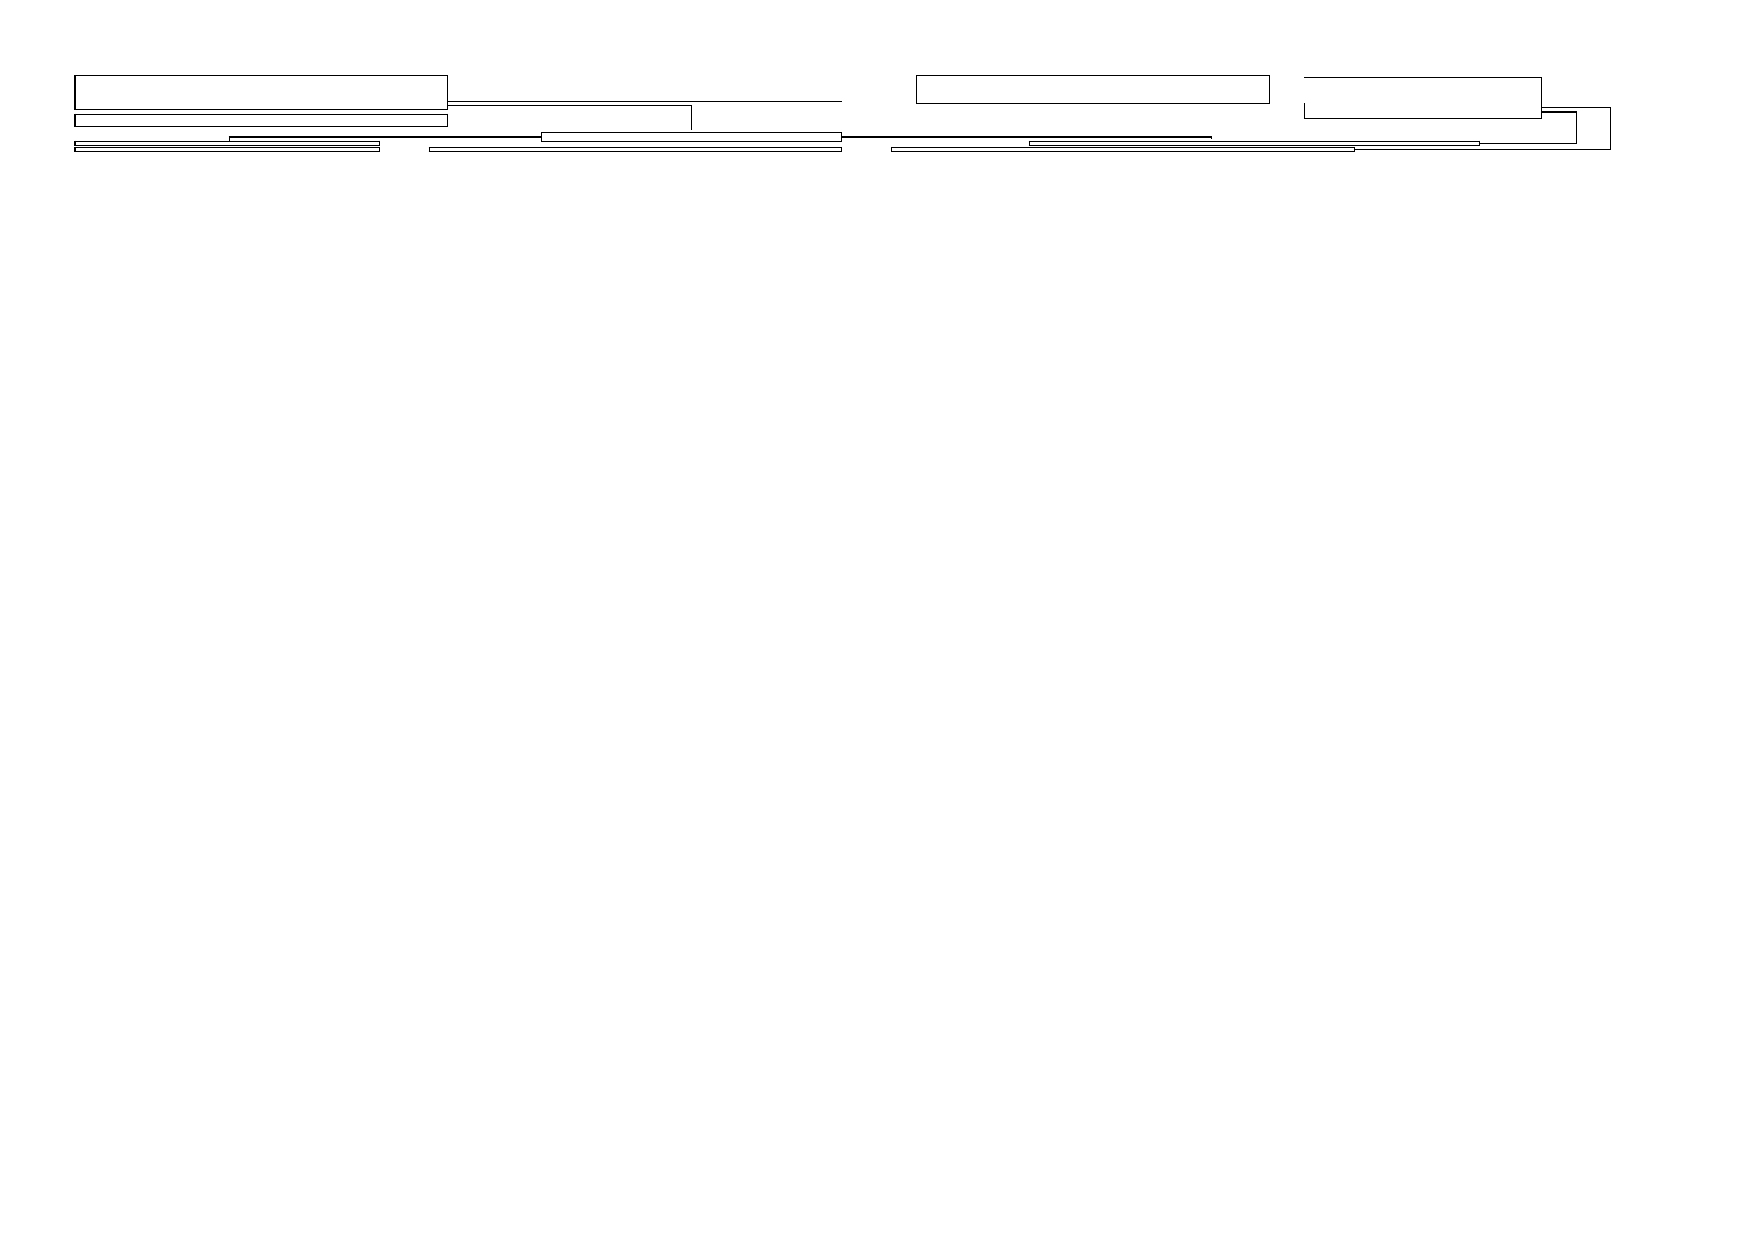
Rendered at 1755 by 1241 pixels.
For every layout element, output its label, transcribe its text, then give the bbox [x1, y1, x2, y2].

table_cell [542, 126, 691, 130]
table_cell 0 Lt Balansas [1305, 114, 1541, 118]
table_cell [75, 136, 229, 141]
table_cell [842, 122, 917, 126]
table_cell ––> [842, 147, 891, 151]
table_cell [1304, 132, 1542, 136]
table_cell [692, 118, 842, 122]
table_cell +50 Lt <––––––– [1305, 109, 1541, 113]
table_cell [842, 141, 1029, 145]
table_cell [692, 122, 842, 126]
table_cell [692, 105, 842, 109]
table_cell [504, 109, 691, 113]
table_cell [1304, 122, 1542, 126]
table_cell NMA tęsia grąžintinų lėšų, susidariusių dėl administravimo klaidos, susigrąžinimą iš skolininkų (150 Lt) [542, 133, 841, 141]
table_cell [917, 105, 1269, 109]
table_cell [1269, 118, 1304, 122]
table_cell [1269, 126, 1304, 130]
table_cell [842, 109, 917, 113]
table_header [504, 75, 842, 101]
table_cell [692, 126, 842, 130]
table_cell [917, 126, 1269, 130]
table_cell [504, 118, 691, 122]
table_cell [448, 118, 504, 122]
table_cell [1269, 114, 1304, 118]
table_cell [692, 114, 842, 118]
table_cell [1269, 103, 1304, 113]
table_cell [1304, 126, 1542, 130]
table_cell [380, 141, 429, 145]
table_cell [1304, 136, 1542, 141]
table_cell [429, 141, 842, 145]
table_header [1542, 75, 1610, 103]
table_cell ––> [380, 147, 429, 151]
table_cell +100 Lt <–––––––– [1305, 105, 1541, 109]
table_cell [842, 126, 917, 130]
table_cell NMA kasmet pateikia Žemės ūkio ministerijai (ŽŪM) informaciją apie EK deklaruotas iš skolininkų nesusigrąžintas dėl administravimo klaidos susidariusias grąžintinas lėšas, jų susigrąžinimą, nurašymą [76, 115, 447, 126]
table_header EK į valstybės iždo sąskaitą EŽŪFKP lėšoms perveda išlaidų sumą, iš kurios atimta deklaruotų nesusigrąžintų grąžintinų lėšų, susidariusių dėl administruojančios institucijos kaltės, suma [917, 76, 1269, 103]
table_cell Valstybės iždo sąskaita EŽŪGF lėšoms [1304, 78, 1541, 103]
table_cell [1154, 132, 1269, 136]
table_cell [842, 114, 917, 118]
table_cell [917, 114, 1269, 118]
table_header [448, 75, 504, 101]
table_cell yra aplinkybės, leidžiančios [229, 132, 541, 136]
table_header NMA pagal reglamento Nr. 885/2006 6 str. c punktą, užbaigus LT kaimo plėtros 20072013 metų programą, paskutinėje EŽŪFKP išlaidų deklaracijoje deklaruoja iš skolininkų nesusigrąžintas dėl administravimo klaidos susidariusias grąžintinas lėšas (150 Lt) [76, 76, 447, 109]
table_header ––> [842, 75, 916, 103]
table_cell [1269, 132, 1304, 136]
table_header [1270, 75, 1304, 103]
table_cell [75, 132, 229, 136]
table_cell grąžintinos lėšos [842, 132, 1154, 136]
table_cell [448, 109, 504, 113]
table_cell [842, 118, 917, 122]
table_cell [229, 126, 542, 130]
table_cell [448, 114, 504, 118]
table_cell [917, 122, 1269, 126]
table_cell [542, 122, 691, 126]
table_cell [842, 105, 917, 109]
table_cell [917, 118, 1269, 122]
table_cell [1269, 136, 1304, 141]
table_cell [504, 114, 691, 118]
table_cell [448, 122, 542, 126]
table_cell [917, 109, 1269, 113]
table_cell [692, 109, 842, 113]
table_cell [1269, 122, 1304, 126]
